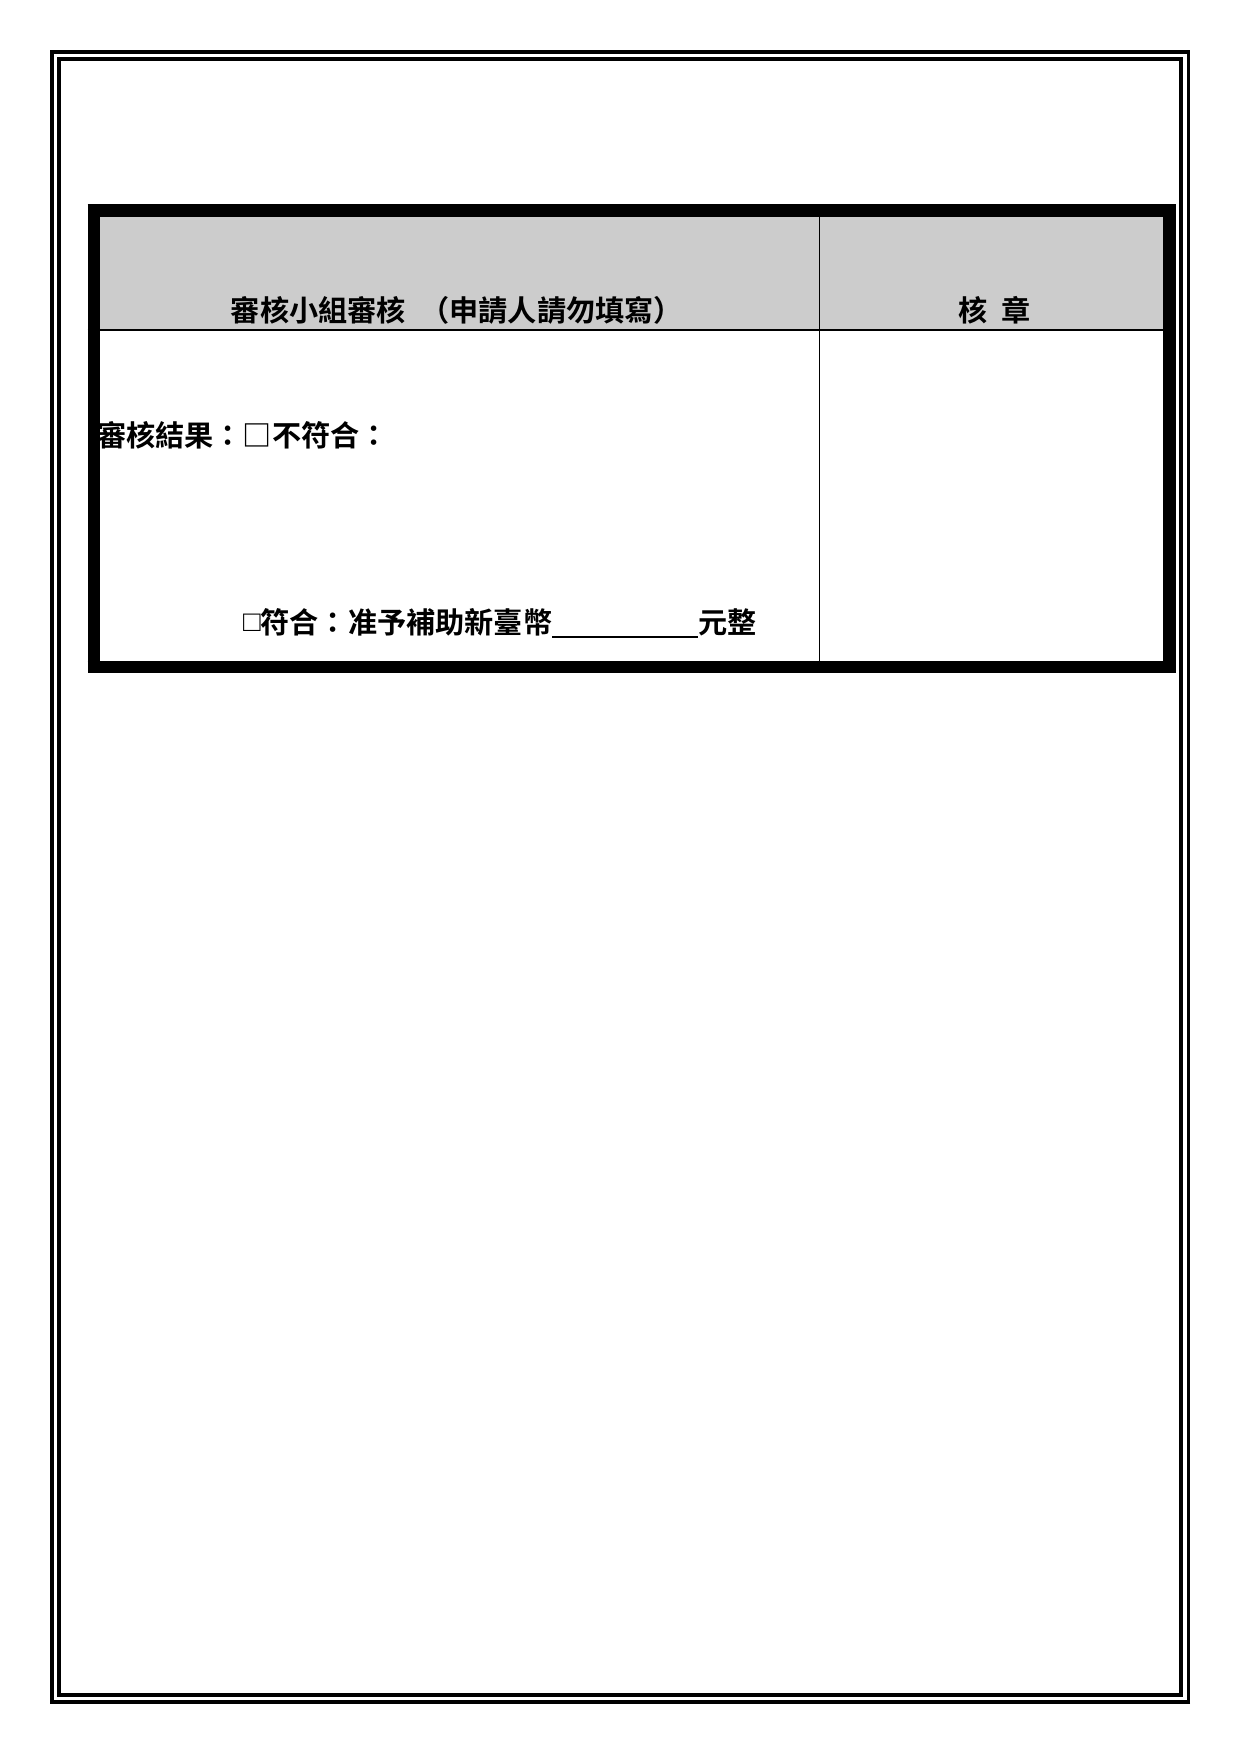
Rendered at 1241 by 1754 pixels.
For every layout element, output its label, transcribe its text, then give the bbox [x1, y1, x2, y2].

table_header 審核小組審核 （申請人請勿填寫） [100, 217, 819, 329]
table_cell [820, 331, 1163, 661]
table_cell 審核結果：□不符合： □符合：准予補助新臺幣 元整 [100, 331, 819, 661]
table_header 核 章 [820, 217, 1163, 329]
